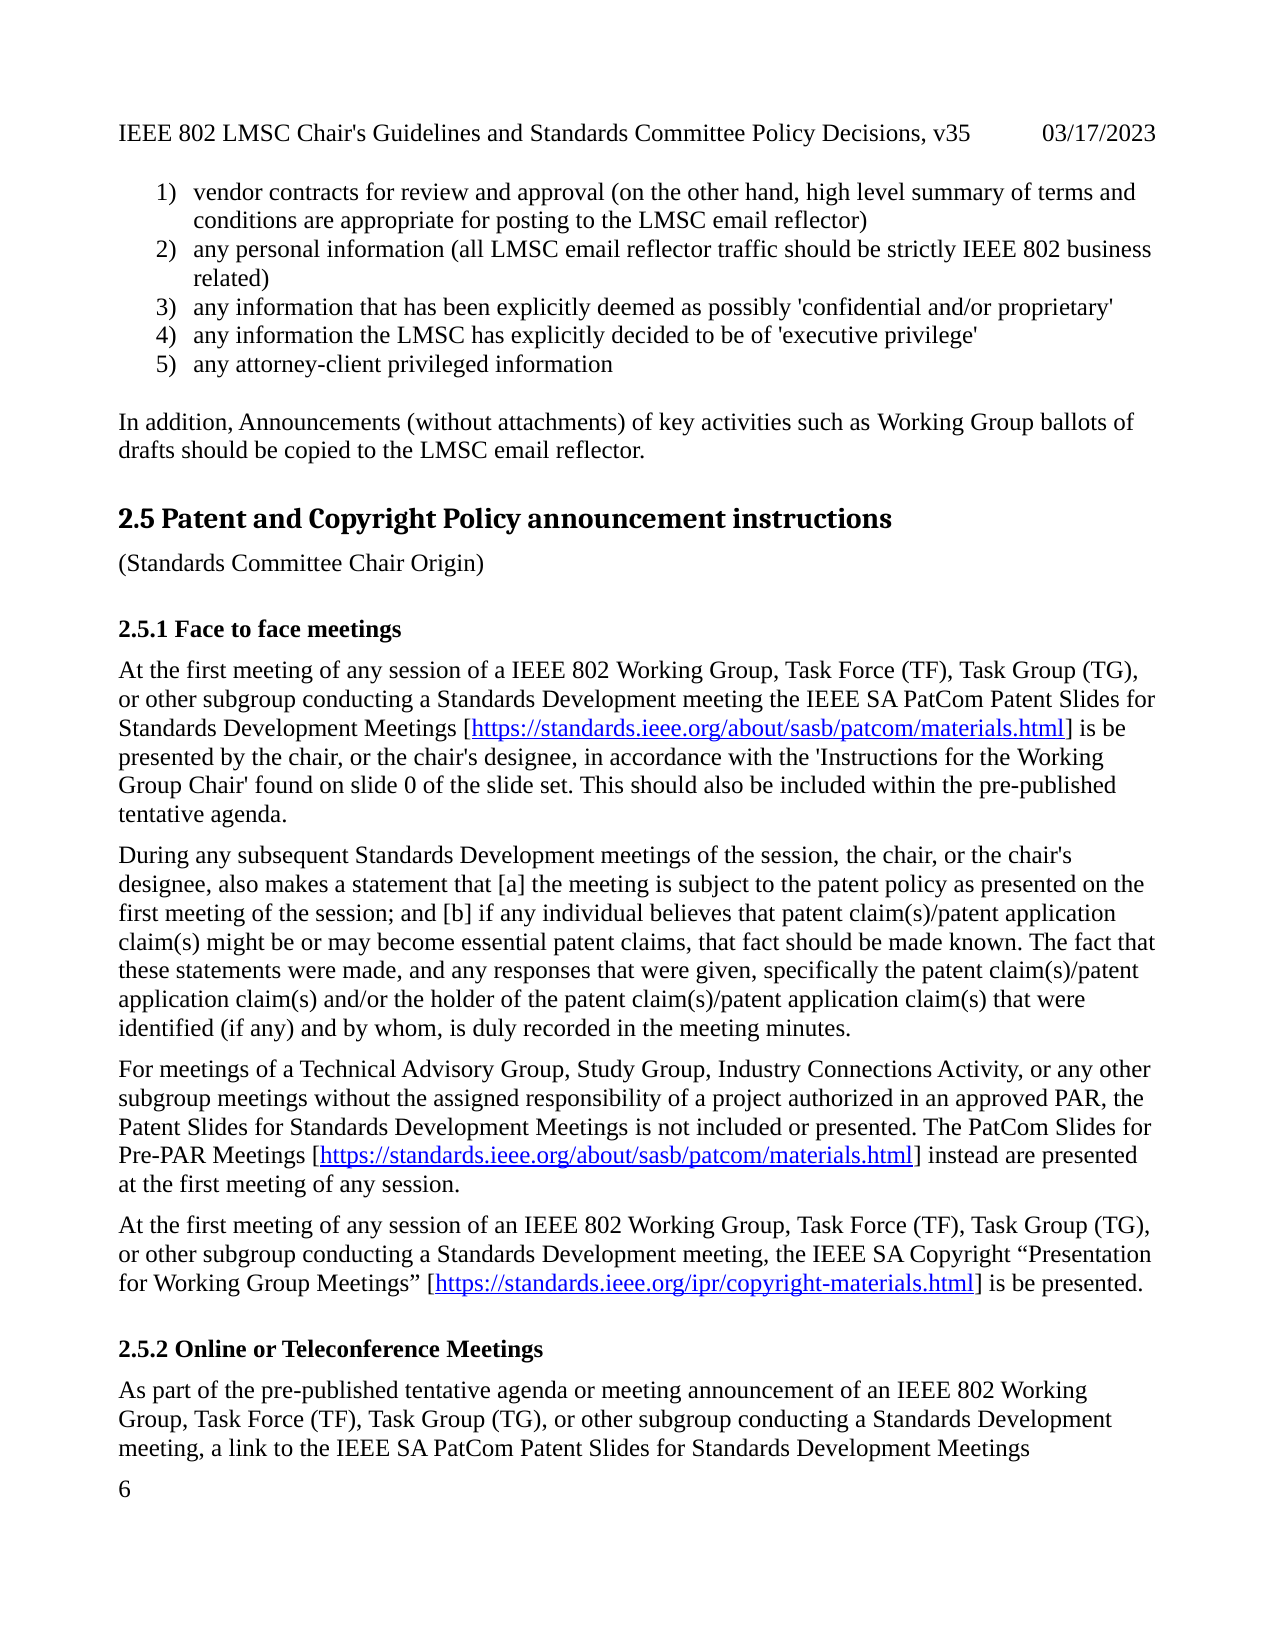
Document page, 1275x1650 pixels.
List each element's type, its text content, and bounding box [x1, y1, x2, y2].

list vendor contracts for review and approval (on the other hand, high level summary of terms and conditions are appropriate for posting to the LMSC email reflector) [156, 177, 1157, 234]
list any information the LMSC has explicitly decided to be of 'executive privilege' [156, 321, 1157, 349]
list any personal information (all LMSC email reflector traffic should be strictly IEEE 802 business related) [156, 234, 1157, 292]
text For meetings of a Technical Advisory Group, Study Group, Industry Connections Activity, or any other subgroup meetings without the assigned responsibility of a project authorized in an approved PAR, the Patent Slides for Standards Development Meetings is not included or presented. The PatCom Slides for Pre-PAR Meetings [https://standards.ieee.org/about/sasb/patcom/materials.html] instead are presented at the first meeting of any session. [118, 1054, 1157, 1198]
text At the first meeting of any session of an IEEE 802 Working Group, Task Force (TF), Task Group (TG), or other subgroup conducting a Standards Development meeting, the IEEE SA Copyright “Presentation for Working Group Meetings” [https://standards.ieee.org/ipr/copyright-materials.html] is be presented. [118, 1210, 1157, 1297]
subtitle Online or Teleconference Meetings [118, 1334, 1157, 1363]
text During any subsequent Standards Development meetings of the session, the chair, or the chair's designee, also makes a statement that [a] the meeting is subject to the patent policy as presented on the first meeting of the session; and [b] if any individual believes that patent claim(s)/patent application claim(s) might be or may become essential patent claims, that fact should be made known. The fact that these statements were made, and any responses that were given, specifically the patent claim(s)/patent application claim(s) and/or the holder of the patent claim(s)/patent application claim(s) that were identified (if any) and by whom, is duly recorded in the meeting minutes. [118, 840, 1157, 1042]
subtitle Face to face meetings [118, 614, 1157, 643]
text (Standards Committee Chair Origin) [118, 548, 1157, 577]
list any attorney-client privileged information [156, 349, 1157, 407]
text As part of the pre-published tentative agenda or meeting announcement of an IEEE 802 Working Group, Task Force (TF), Task Group (TG), or other subgroup conducting a Standards Development meeting, a link to the IEEE SA PatCom Patent Slides for Standards Development Meetings [118, 1375, 1157, 1462]
list any information that has been explicitly deemed as possibly 'confidential and/or proprietary' [156, 292, 1157, 321]
text At the first meeting of any session of a IEEE 802 Working Group, Task Force (TF), Task Group (TG), or other subgroup conducting a Standards Development meeting the IEEE SA PatCom Patent Slides for Standards Development Meetings [https://standards.ieee.org/about/sasb/patcom/materials.html] is be presented by the chair, or the chair's designee, in accordance with the 'Instructions for the Working Group Chair' found on slide 0 of the slide set. This should also be included within the pre-published tentative agenda. [118, 655, 1157, 828]
text In addition, Announcements (without attachments) of key activities such as Working Group ballots of drafts should be copied to the LMSC email reflector. [118, 407, 1157, 464]
subtitle Patent and Copyright Policy announcement instructions [118, 502, 1157, 535]
